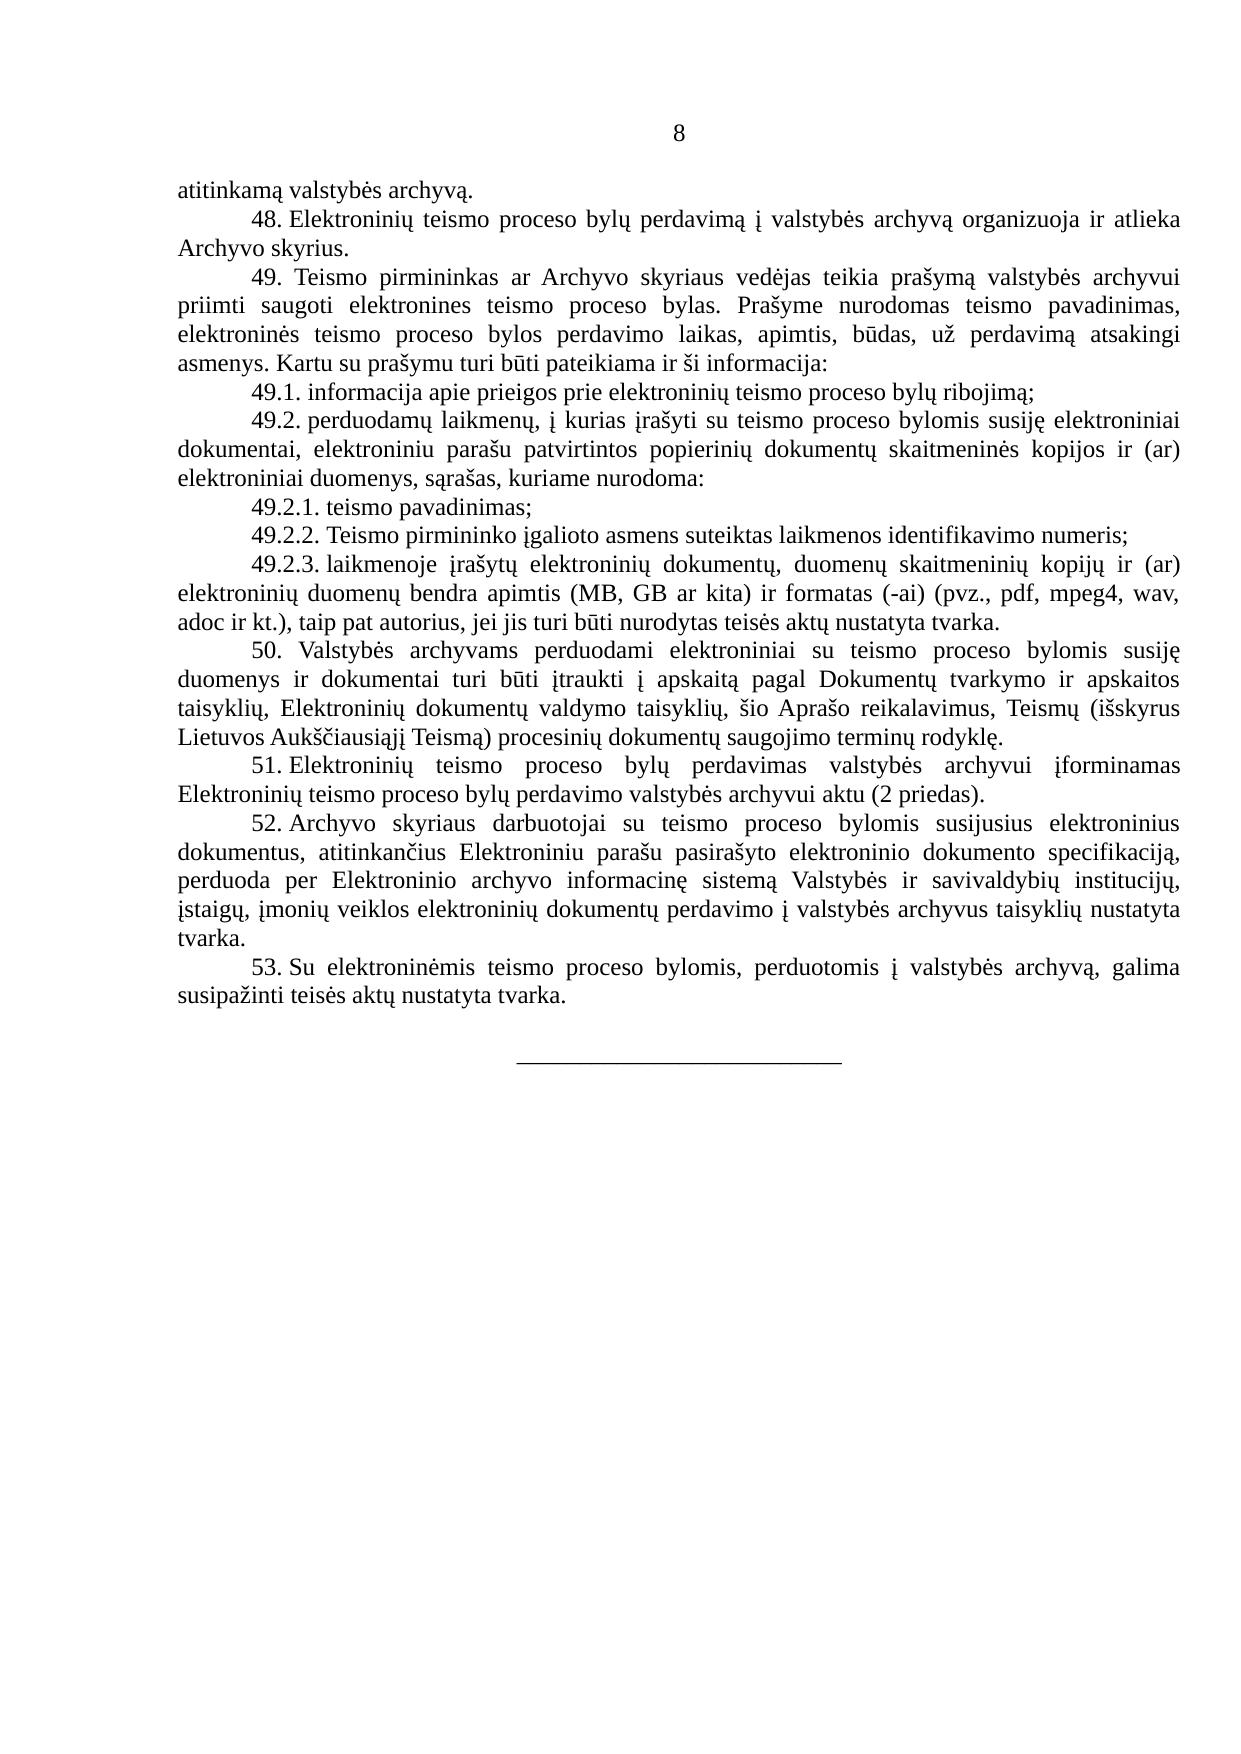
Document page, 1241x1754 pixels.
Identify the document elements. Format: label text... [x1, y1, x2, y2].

text 49.1. informacija apie prieigos prie elektroninių teismo proceso bylų ribojimą; [177, 377, 1181, 406]
text 49.2. perduodamų laikmenų, į kurias įrašyti su teismo proceso bylomis susiję elektroniniai dokumentai, elektroniniu parašu patvirtintos popierinių dokumentų skaitmeninės kopijos ir (ar) elektroniniai duomenys, sąrašas, kuriame nurodoma: [177, 406, 1181, 492]
text 50. Valstybės archyvams perduodami elektroniniai su teismo proceso bylomis susiję duomenys ir dokumentai turi būti įtraukti į apskaitą pagal Dokumentų tvarkymo ir apskaitos taisyklių, Elektroninių dokumentų valdymo taisyklių, šio Aprašo reikalavimus, Teismų (išskyrus Lietuvos Aukščiausiąjį Teismą) procesinių dokumentų saugojimo terminų rodyklę. [177, 636, 1181, 751]
text __________________________ [177, 1038, 1181, 1067]
text 52. Archyvo skyriaus darbuotojai su teismo proceso bylomis susijusius elektroninius dokumentus, atitinkančius Elektroniniu parašu pasirašyto elektroninio dokumento specifikaciją, perduoda per Elektroninio archyvo informacinę sistemą Valstybės ir savivaldybių institucijų, įstaigų, įmonių veiklos elektroninių dokumentų perdavimo į valstybės archyvus taisyklių nustatyta tvarka. [177, 808, 1181, 952]
text 53. Su elektroninėmis teismo proceso bylomis, perduotomis į valstybės archyvą, galima susipažinti teisės aktų nustatyta tvarka. [177, 952, 1181, 1009]
text 49.2.1. teismo pavadinimas; [177, 492, 1181, 521]
text 48. Elektroninių teismo proceso bylų perdavimą į valstybės archyvą organizuoja ir atlieka Archyvo skyrius. [177, 204, 1181, 262]
text 49.2.3. laikmenoje įrašytų elektroninių dokumentų, duomenų skaitmeninių kopijų ir (ar) elektroninių duomenų bendra apimtis (MB, GB ar kita) ir formatas (-ai) (pvz., pdf, mpeg4, wav, adoc ir kt.), taip pat autorius, jei jis turi būti nurodytas teisės aktų nustatyta tvarka. [177, 549, 1181, 636]
text 49.2.2. Teismo pirmininko įgalioto asmens suteiktas laikmenos identifikavimo numeris; [177, 521, 1181, 549]
text 49. Teismo pirmininkas ar Archyvo skyriaus vedėjas teikia prašymą valstybės archyvui priimti saugoti elektronines teismo proceso bylas. Prašyme nurodomas teismo pavadinimas, elektroninės teismo proceso bylos perdavimo laikas, apimtis, būdas, už perdavimą atsakingi asmenys. Kartu su prašymu turi būti pateikiama ir ši informacija: [177, 262, 1181, 377]
text 51. Elektroninių teismo proceso bylų perdavimas valstybės archyvui įforminamas Elektroninių teismo proceso bylų perdavimo valstybės archyvui aktu (2 priedas). [177, 751, 1181, 808]
text atitinkamą valstybės archyvą. [177, 176, 1181, 204]
